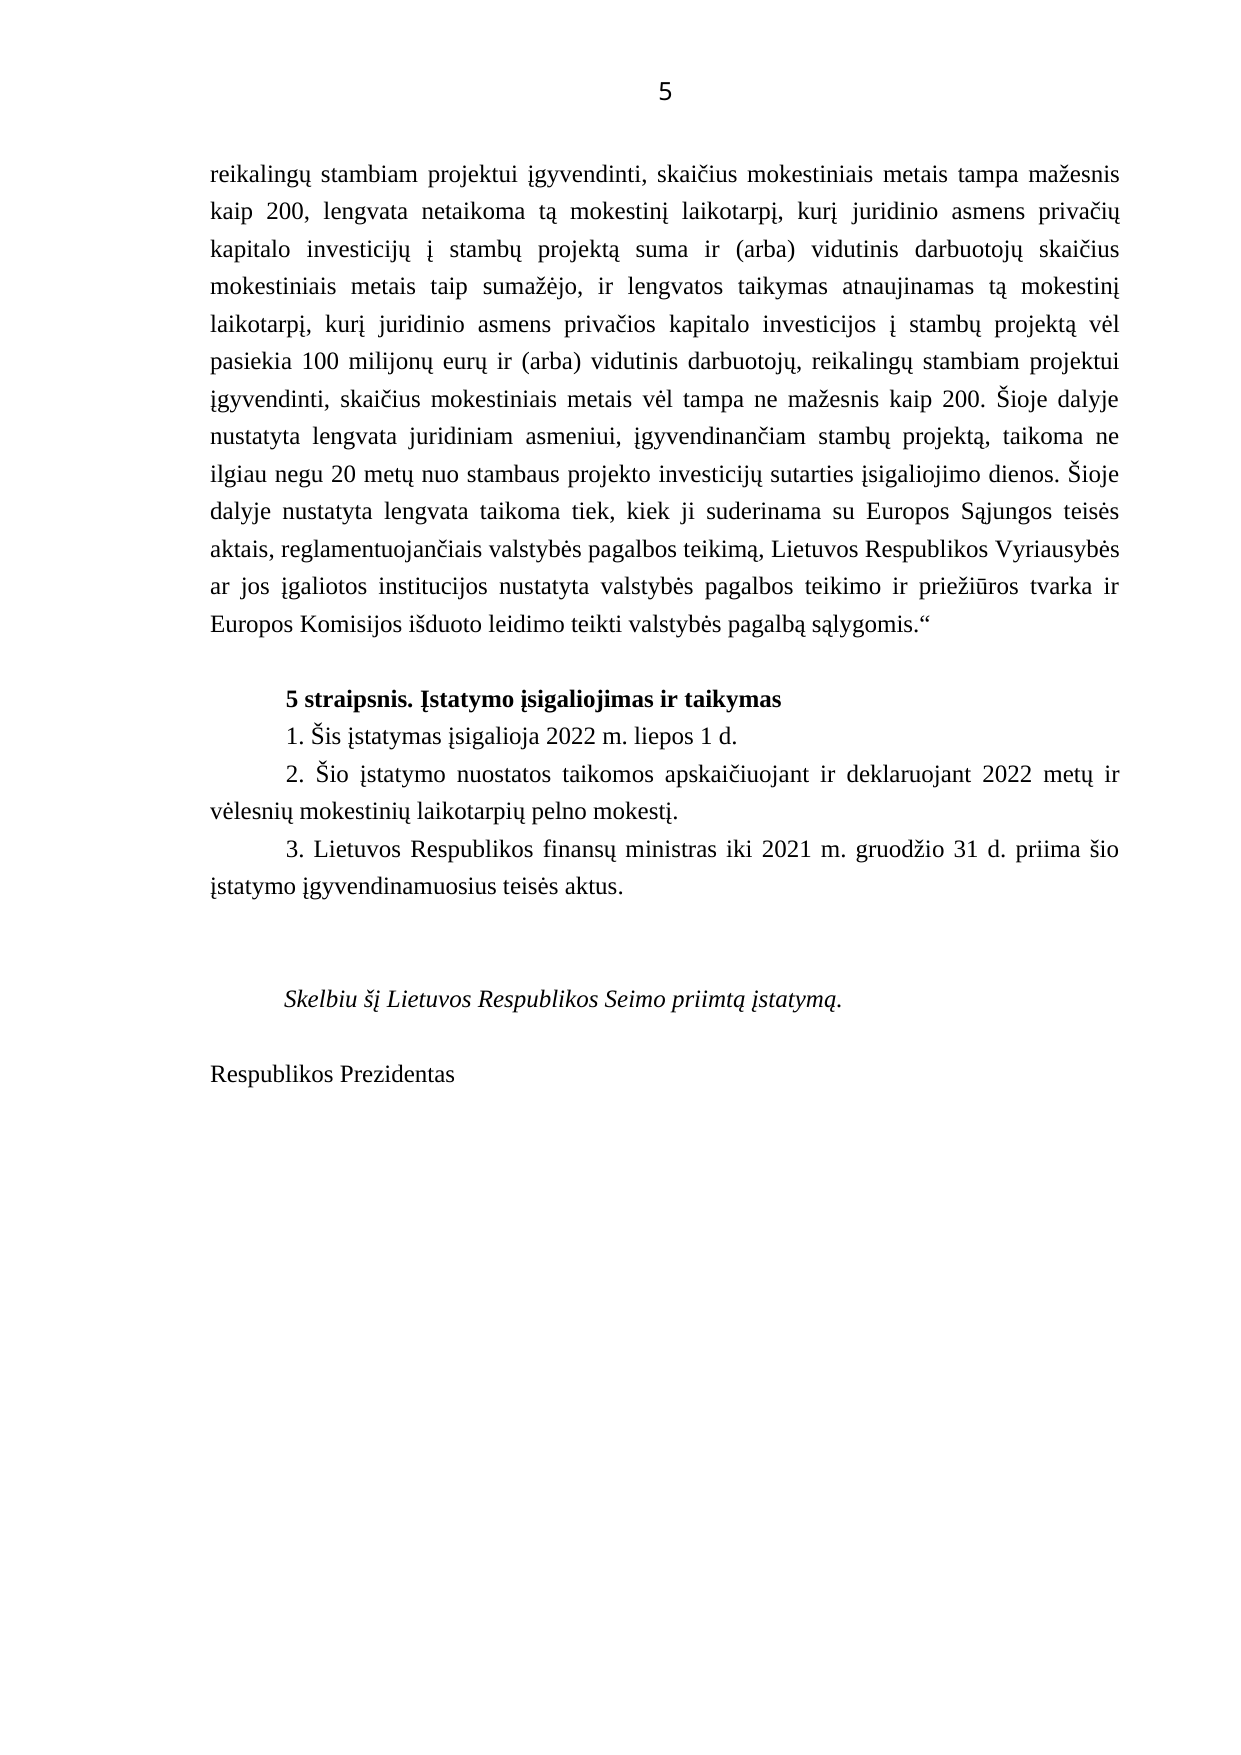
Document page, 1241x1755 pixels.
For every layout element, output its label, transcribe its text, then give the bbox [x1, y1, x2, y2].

text reikalingų stambiam projektui įgyvendinti, skaičius mokestiniais metais tampa mažesnis kaip 200, lengvata netaikoma tą mokestinį laikotarpį, kurį juridinio asmens privačių kapitalo investicijų į stambų projektą suma ir (arba) vidutinis darbuotojų skaičius mokestiniais metais taip sumažėjo, ir lengvatos taikymas atnaujinamas tą mokestinį laikotarpį, kurį juridinio asmens privačios kapitalo investicijos į stambų projektą vėl pasiekia 100 milijonų eurų ir (arba) vidutinis darbuotojų, reikalingų stambiam projektui įgyvendinti, skaičius mokestiniais metais vėl tampa ne mažesnis kaip 200. Šioje dalyje nustatyta lengvata juridiniam asmeniui, įgyvendinančiam stambų projektą, taikoma ne ilgiau negu 20 metų nuo stambaus projekto investicijų sutarties įsigaliojimo dienos. Šioje dalyje nustatyta lengvata taikoma tiek, kiek ji suderinama su Europos Sąjungos teisės aktais, reglamentuojančiais valstybės pagalbos teikimą, Lietuvos Respublikos Vyriausybės ar jos įgaliotos institucijos nustatyta valstybės pagalbos teikimo ir priežiūros tvarka ir Europos Komisijos išduoto leidimo teikti valstybės pagalbą sąlygomis.“ [210, 150, 1120, 637]
text Skelbiu šį Lietuvos Respublikos Seimo priimtą įstatymą. [210, 975, 1120, 1012]
text 1. Šis įstatymas įsigalioja 2022 m. liepos 1 d. [210, 712, 1120, 750]
text 2. Šio įstatymo nuostatos taikomos apskaičiuojant ir deklaruojant 2022 metų ir vėlesnių mokestinių laikotarpių pelno mokestį. [210, 750, 1120, 825]
text Respublikos Prezidentas [210, 1050, 1120, 1087]
text 5 straipsnis. Įstatymo įsigaliojimas ir taikymas [210, 675, 1120, 712]
text 3. Lietuvos Respublikos finansų ministras iki 2021 m. gruodžio 31 d. priima šio įstatymo įgyvendinamuosius teisės aktus. [210, 825, 1120, 900]
